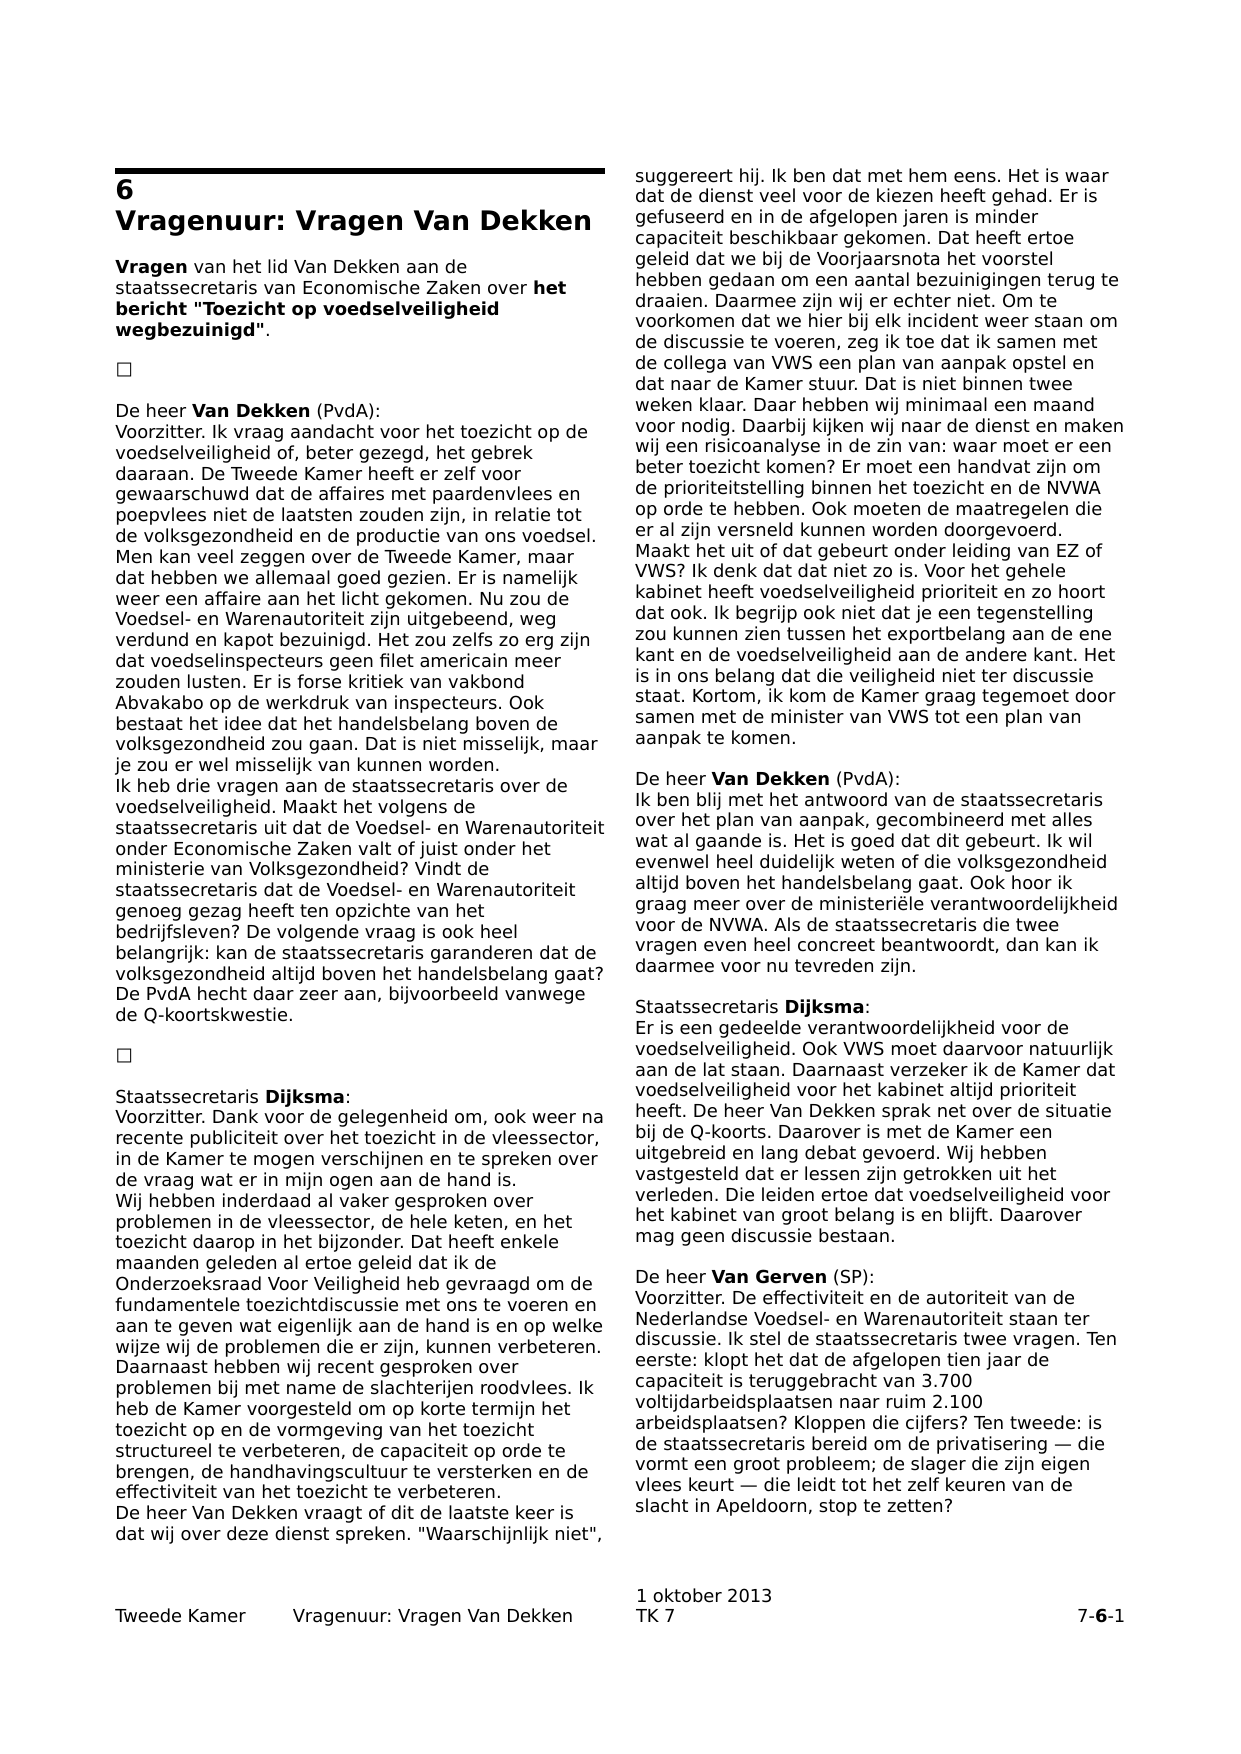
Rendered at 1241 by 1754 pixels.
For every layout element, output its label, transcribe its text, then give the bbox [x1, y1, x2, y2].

text De heer Van Dekken vraagt of dit de laatste keer is dat wij over deze dienst spreken. "Waarschijnlijk niet", [115, 1503, 605, 1545]
text Staatssecretaris Dijksma: [115, 1087, 605, 1107]
text Vragen van het lid Van Dekken aan de staatssecretaris van Economische Zaken over het bericht "Toezicht op voedselveiligheid wegbezuinigd". [115, 257, 605, 340]
text Voorzitter. Dank voor de gelegenheid om, ook weer na recente publiciteit over het toezicht in de vleessector, in de Kamer te mogen verschijnen en te spreken over de vraag wat er in mijn ogen aan de hand is. [115, 1107, 605, 1191]
text De heer Van Dekken (PvdA): [635, 769, 1125, 789]
text Maakt het uit of dat gebeurt onder leiding van EZ of VWS? Ik denk dat dat niet zo is. Voor het gehele kabinet heeft voedselveiligheid prioriteit en zo hoort dat ook. Ik begrijp ook niet dat je een tegenstelling zou kunnen zien tussen het exportbelang aan de ene kant en de voedselveiligheid aan de andere kant. Het is in ons belang dat die veiligheid niet ter discussie staat. Kortom, ik kom de Kamer graag tegemoet door samen met de minister van VWS tot een plan van aanpak te komen. [635, 540, 1125, 749]
text suggereert hij. Ik ben dat met hem eens. Het is waar dat de dienst veel voor de kiezen heeft gehad. Er is gefuseerd en in de afgelopen jaren is minder capaciteit beschikbaar gekomen. Dat heeft ertoe geleid dat we bij de Voorjaarsnota het voorstel hebben gedaan om een aantal bezuinigingen terug te draaien. Daarmee zijn wij er echter niet. Om te voorkomen dat we hier bij elk incident weer staan om de discussie te voeren, zeg ik toe dat ik samen met de collega van VWS een plan van aanpak opstel en dat naar de Kamer stuur. Dat is niet binnen twee weken klaar. Daar hebben wij minimaal een maand voor nodig. Daarbij kijken wij naar de dienst en maken wij een risicoanalyse in de zin van: waar moet er een beter toezicht komen? Er moet een handvat zijn om de prioriteitstelling binnen het toezicht en de NVWA op orde te hebben. Ook moeten de maatregelen die er al zijn versneld kunnen worden doorgevoerd. [635, 165, 1125, 540]
text De heer Van Dekken (PvdA): [115, 401, 605, 422]
text Staatssecretaris Dijksma: [635, 997, 1125, 1018]
text ⬜ [115, 360, 605, 381]
text De heer Van Gerven (SP): [635, 1267, 1125, 1287]
text ⬜ [115, 1046, 605, 1067]
text Voorzitter. De effectiviteit en de autoriteit van de Nederlandse Voedsel- en Warenautoriteit staan ter discussie. Ik stel de staatssecretaris twee vragen. Ten eerste: klopt het dat de afgelopen tien jaar de capaciteit is teruggebracht van 3.700 voltijdarbeidsplaatsen naar ruim 2.100 arbeidsplaatsen? Kloppen die cijfers? Ten tweede: is de staatssecretaris bereid om de privatisering — die vormt een groot probleem; de slager die zijn eigen vlees keurt — die leidt tot het zelf keuren van de slacht in Apeldoorn, stop te zetten? [635, 1287, 1125, 1517]
text Ik ben blij met het antwoord van de staatssecretaris over het plan van aanpak, gecombineerd met alles wat al gaande is. Het is goed dat dit gebeurt. Ik wil evenwel heel duidelijk weten of die volksgezondheid altijd boven het handelsbelang gaat. Ook hoor ik graag meer over de ministeriële verantwoordelijkheid voor de NVWA. Als de staatssecretaris die twee vragen even heel concreet beantwoordt, dan kan ik daarmee voor nu tevreden zijn. [635, 789, 1125, 977]
text Er is een gedeelde verantwoordelijkheid voor de voedselveiligheid. Ook VWS moet daarvoor natuurlijk aan de lat staan. Daarnaast verzeker ik de Kamer dat voedselveiligheid voor het kabinet altijd prioriteit heeft. De heer Van Dekken sprak net over de situatie bij de Q-koorts. Daarover is met de Kamer een uitgebreid en lang debat gevoerd. Wij hebben vastgesteld dat er lessen zijn getrokken uit het verleden. Die leiden ertoe dat voedselveiligheid voor het kabinet van groot belang is en blijft. Daarover mag geen discussie bestaan. [635, 1018, 1125, 1247]
title 6 Vragenuur: Vragen Van Dekken [115, 174, 605, 237]
text Ik heb drie vragen aan de staatssecretaris over de voedselveiligheid. Maakt het volgens de staatssecretaris uit dat de Voedsel- en Warenautoriteit onder Economische Zaken valt of juist onder het ministerie van Volksgezondheid? Vindt de staatssecretaris dat de Voedsel- en Warenautoriteit genoeg gezag heeft ten opzichte van het bedrijfsleven? De volgende vraag is ook heel belangrijk: kan de staatssecretaris garanderen dat de volksgezondheid altijd boven het handelsbelang gaat? De PvdA hecht daar zeer aan, bijvoorbeeld vanwege de Q-koortskwestie. [115, 776, 605, 1026]
text Wij hebben inderdaad al vaker gesproken over problemen in de vleessector, de hele keten, en het toezicht daarop in het bijzonder. Dat heeft enkele maanden geleden al ertoe geleid dat ik de Onderzoeksraad Voor Veiligheid heb gevraagd om de fundamentele toezichtdiscussie met ons te voeren en aan te geven wat eigenlijk aan de hand is en op welke wijze wij de problemen die er zijn, kunnen verbeteren. Daarnaast hebben wij recent gesproken over problemen bij met name de slachterijen roodvlees. Ik heb de Kamer voorgesteld om op korte termijn het toezicht op en de vormgeving van het toezicht structureel te verbeteren, de capaciteit op orde te brengen, de handhavingscultuur te versterken en de effectiviteit van het toezicht te verbeteren. [115, 1191, 605, 1503]
text Voorzitter. Ik vraag aandacht voor het toezicht op de voedselveiligheid of, beter gezegd, het gebrek daaraan. De Tweede Kamer heeft er zelf voor gewaarschuwd dat de affaires met paardenvlees en poepvlees niet de laatsten zouden zijn, in relatie tot de volksgezondheid en de productie van ons voedsel. Men kan veel zeggen over de Tweede Kamer, maar dat hebben we allemaal goed gezien. Er is namelijk weer een affaire aan het licht gekomen. Nu zou de Voedsel- en Warenautoriteit zijn uitgebeend, weg verdund en kapot bezuinigd. Het zou zelfs zo erg zijn dat voedselinspecteurs geen filet americain meer zouden lusten. Er is forse kritiek van vakbond Abvakabo op de werkdruk van inspecteurs. Ook bestaat het idee dat het handelsbelang boven de volksgezondheid zou gaan. Dat is niet misselijk, maar je zou er wel misselijk van kunnen worden. [115, 422, 605, 776]
